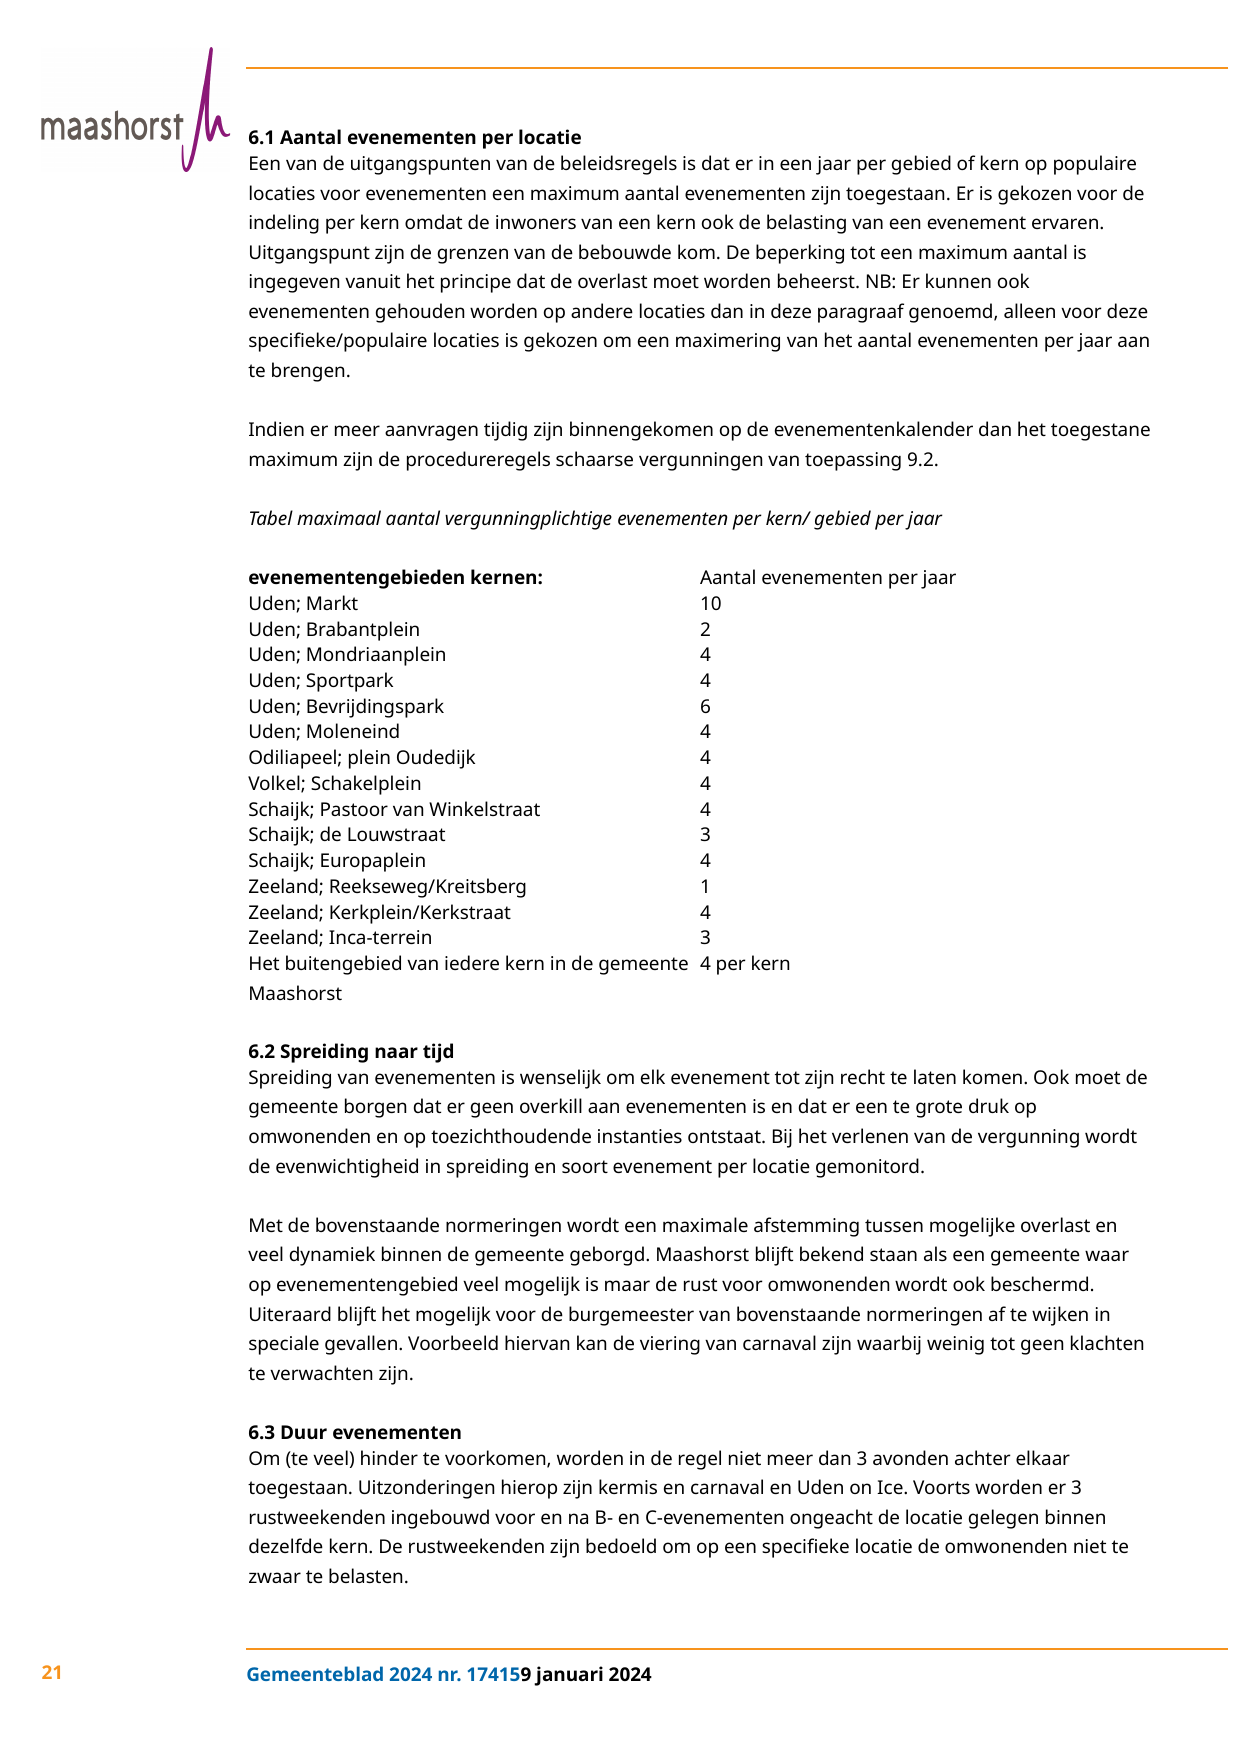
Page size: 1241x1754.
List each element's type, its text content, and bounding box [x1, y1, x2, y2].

text 6.3 Duur evenementen [248, 1419, 1152, 1445]
text Een van de uitgangspunten van de beleidsregels is dat er in een jaar per gebied of kern op populaire locaties voor evenementen een maximum aantal evenementen zijn toegestaan. Er is gekozen voor de indeling per kern omdat de inwoners van een kern ook de belasting van een evenement ervaren. Uitgangspunt zijn de grenzen van de bebouwde kom. De beperking tot een maximum aantal is ingegeven vanuit het principe dat de overlast moet worden beheerst. NB: Er kunnen ook evenementen gehouden worden op andere locaties dan in deze paragraaf genoemd, alleen voor deze specifieke/populaire locaties is gekozen om een maximering van het aantal evenementen per jaar aan te brengen. [248, 150, 1152, 383]
table_cell 4 [700, 848, 1152, 873]
table_cell 1 [700, 873, 1152, 899]
table_cell Schaijk; Pastoor van Winkelstraat [248, 796, 700, 822]
table_cell Schaijk; Europaplein [248, 848, 700, 873]
table_cell Zeeland; Inca-terrein [248, 925, 700, 950]
table_cell Zeeland; Kerkplein/Kerkstraat [248, 899, 700, 924]
table_cell 10 [700, 590, 1152, 616]
text Indien er meer aanvragen tijdig zijn binnengekomen op de evenementenkalender dan het toegestane maximum zijn de procedureregels schaarse vergunningen van toepassing 9.2. [248, 416, 1152, 472]
table_cell Volkel; Schakelplein [248, 770, 700, 796]
picture [41, 47, 231, 172]
table_cell 4 per kern [700, 950, 1152, 1006]
table_cell 4 [700, 899, 1152, 924]
table_cell 2 [700, 616, 1152, 642]
text Om (te veel) hinder te voorkomen, worden in de regel niet meer dan 3 avonden achter elkaar toegestaan. Uitzonderingen hierop zijn kermis en carnaval en Uden on Ice. Voorts worden er 3 rustweekenden ingebouwd voor en na B- en C-evenementen ongeacht de locatie gelegen binnen dezelfde kern. De rustweekenden zijn bedoeld om op een specifieke locatie de omwonenden niet te zwaar te belasten. [248, 1445, 1152, 1589]
text 6.1 Aantal evenementen per locatie [248, 124, 1152, 150]
table_cell Schaijk; de Louwstraat [248, 822, 700, 847]
table_cell 4 [700, 796, 1152, 822]
table_cell Odiliapeel; plein Oudedijk [248, 745, 700, 770]
table_cell 4 [700, 667, 1152, 693]
table_cell 4 [700, 719, 1152, 744]
table_cell Uden; Bevrijdingspark [248, 693, 700, 719]
table_cell 6 [700, 693, 1152, 719]
table_cell Uden; Sportpark [248, 667, 700, 693]
table_cell Uden; Moleneind [248, 719, 700, 744]
table_cell Zeeland; Reekseweg/Kreitsberg [248, 873, 700, 899]
table_header Aantal evenementen per jaar [700, 564, 1152, 590]
text 6.2 Spreiding naar tijd [248, 1038, 1152, 1064]
table_cell Het buitengebied van iedere kern in de gemeente Maashorst [248, 950, 700, 1006]
text Tabel maximaal aantal vergunningplichtige evenementen per kern/ gebied per jaar [248, 505, 1152, 531]
table_header evenementengebieden kernen: [248, 564, 700, 590]
table_cell Uden; Brabantplein [248, 616, 700, 642]
table_cell 4 [700, 770, 1152, 796]
table_cell 3 [700, 822, 1152, 847]
table_cell 4 [700, 642, 1152, 667]
text Met de bovenstaande normeringen wordt een maximale afstemming tussen mogelijke overlast en veel dynamiek binnen de gemeente geborgd. Maashorst blijft bekend staan als een gemeente waar op evenementengebied veel mogelijk is maar de rust voor omwonenden wordt ook beschermd. Uiteraard blijft het mogelijk voor de burgemeester van bovenstaande normeringen af te wijken in speciale gevallen. Voorbeeld hiervan kan de viering van carnaval zijn waarbij weinig tot geen klachten te verwachten zijn. [248, 1212, 1152, 1386]
table_cell 4 [700, 745, 1152, 770]
table_cell 3 [700, 925, 1152, 950]
table_cell Uden; Mondriaanplein [248, 642, 700, 667]
text Spreiding van evenementen is wenselijk om elk evenement tot zijn recht te laten komen. Ook moet de gemeente borgen dat er geen overkill aan evenementen is en dat er een te grote druk op omwonenden en op toezichthoudende instanties ontstaat. Bij het verlenen van de vergunning wordt de evenwichtigheid in spreiding en soort evenement per locatie gemonitord. [248, 1064, 1152, 1179]
table_cell Uden; Markt [248, 590, 700, 616]
